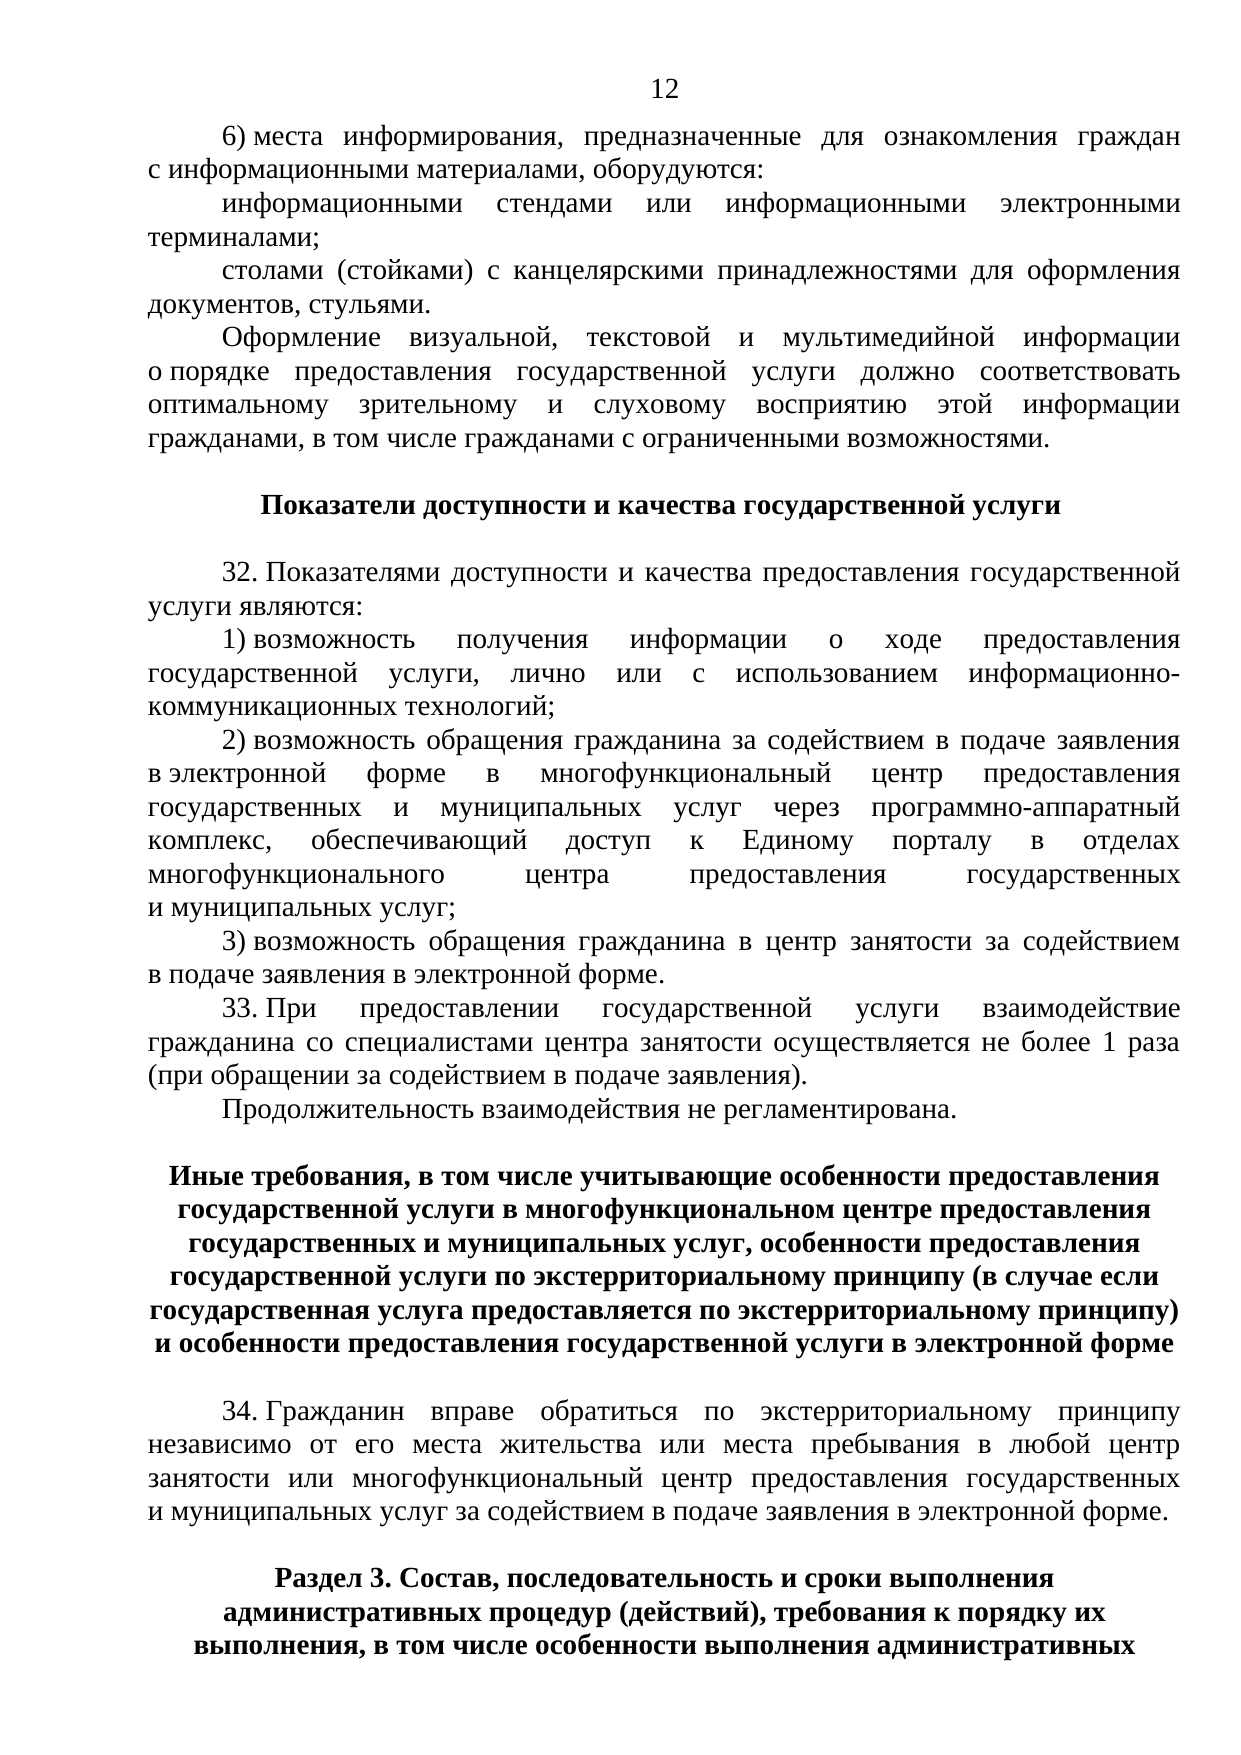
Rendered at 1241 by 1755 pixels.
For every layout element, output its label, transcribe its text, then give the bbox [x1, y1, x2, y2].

text Оформление визуальной, текстовой и мультимедийной информации о порядке предоставления государственной услуги должно соответствовать оптимальному зрительному и слуховому восприятию этой информации гражданами, в том числе гражданами с ограниченными возможностями. [148, 319, 1181, 453]
text 3) возможность обращения гражданина в центр занятости за содействием в подаче заявления в электронной форме. [148, 923, 1181, 990]
text 33. При предоставлении государственной услуги взаимодействие гражданина со специалистами центра занятости осуществляется не более 1 раза (при обращении за содействием в подаче заявления). [148, 990, 1181, 1091]
text 32. Показателями доступности и качества предоставления государственной услуги являются: [148, 554, 1181, 621]
text Раздел 3. Состав, последовательность и сроки выполнения административных процедур (действий), требования к порядку их выполнения, в том числе особенности выполнения административных [148, 1560, 1181, 1661]
text 2) возможность обращения гражданина за содействием в подаче заявления в электронной форме в многофункциональный центр предоставления государственных и муниципальных услуг через программно-аппаратный комплекс, обеспечивающий доступ к Единому порталу в отделах многофункционального центра предоставления государственных и муниципальных услуг; [148, 722, 1181, 923]
text 6) места информирования, предназначенные для ознакомления граждан с информационными материалами, оборудуются: [148, 118, 1181, 185]
text Показатели доступности и качества государственной услуги [148, 487, 1181, 521]
text Иные требования, в том числе учитывающие особенности предоставления государственной услуги в многофункциональном центре предоставления государственных и муниципальных услуг, особенности предоставления государственной услуги по экстерриториальному принципу (в случае если государственная услуга предоставляется по экстерриториальному принципу) и особенности предоставления государственной услуги в электронной форме [148, 1158, 1181, 1359]
text 34. Гражданин вправе обратиться по экстерриториальному принципу независимо от его места жительства или места пребывания в любой центр занятости или многофункциональный центр предоставления государственных и муниципальных услуг за содействием в подаче заявления в электронной форме. [148, 1393, 1181, 1527]
text столами (стойками) с канцелярскими принадлежностями для оформления документов, стульями. [148, 252, 1181, 319]
text Продолжительность взаимодействия не регламентирована. [148, 1091, 1181, 1124]
text 1) возможность получения информации о ходе предоставления государственной услуги, лично или с использованием информационно-коммуникационных технологий; [148, 621, 1181, 722]
text информационными стендами или информационными электронными терминалами; [148, 185, 1181, 252]
